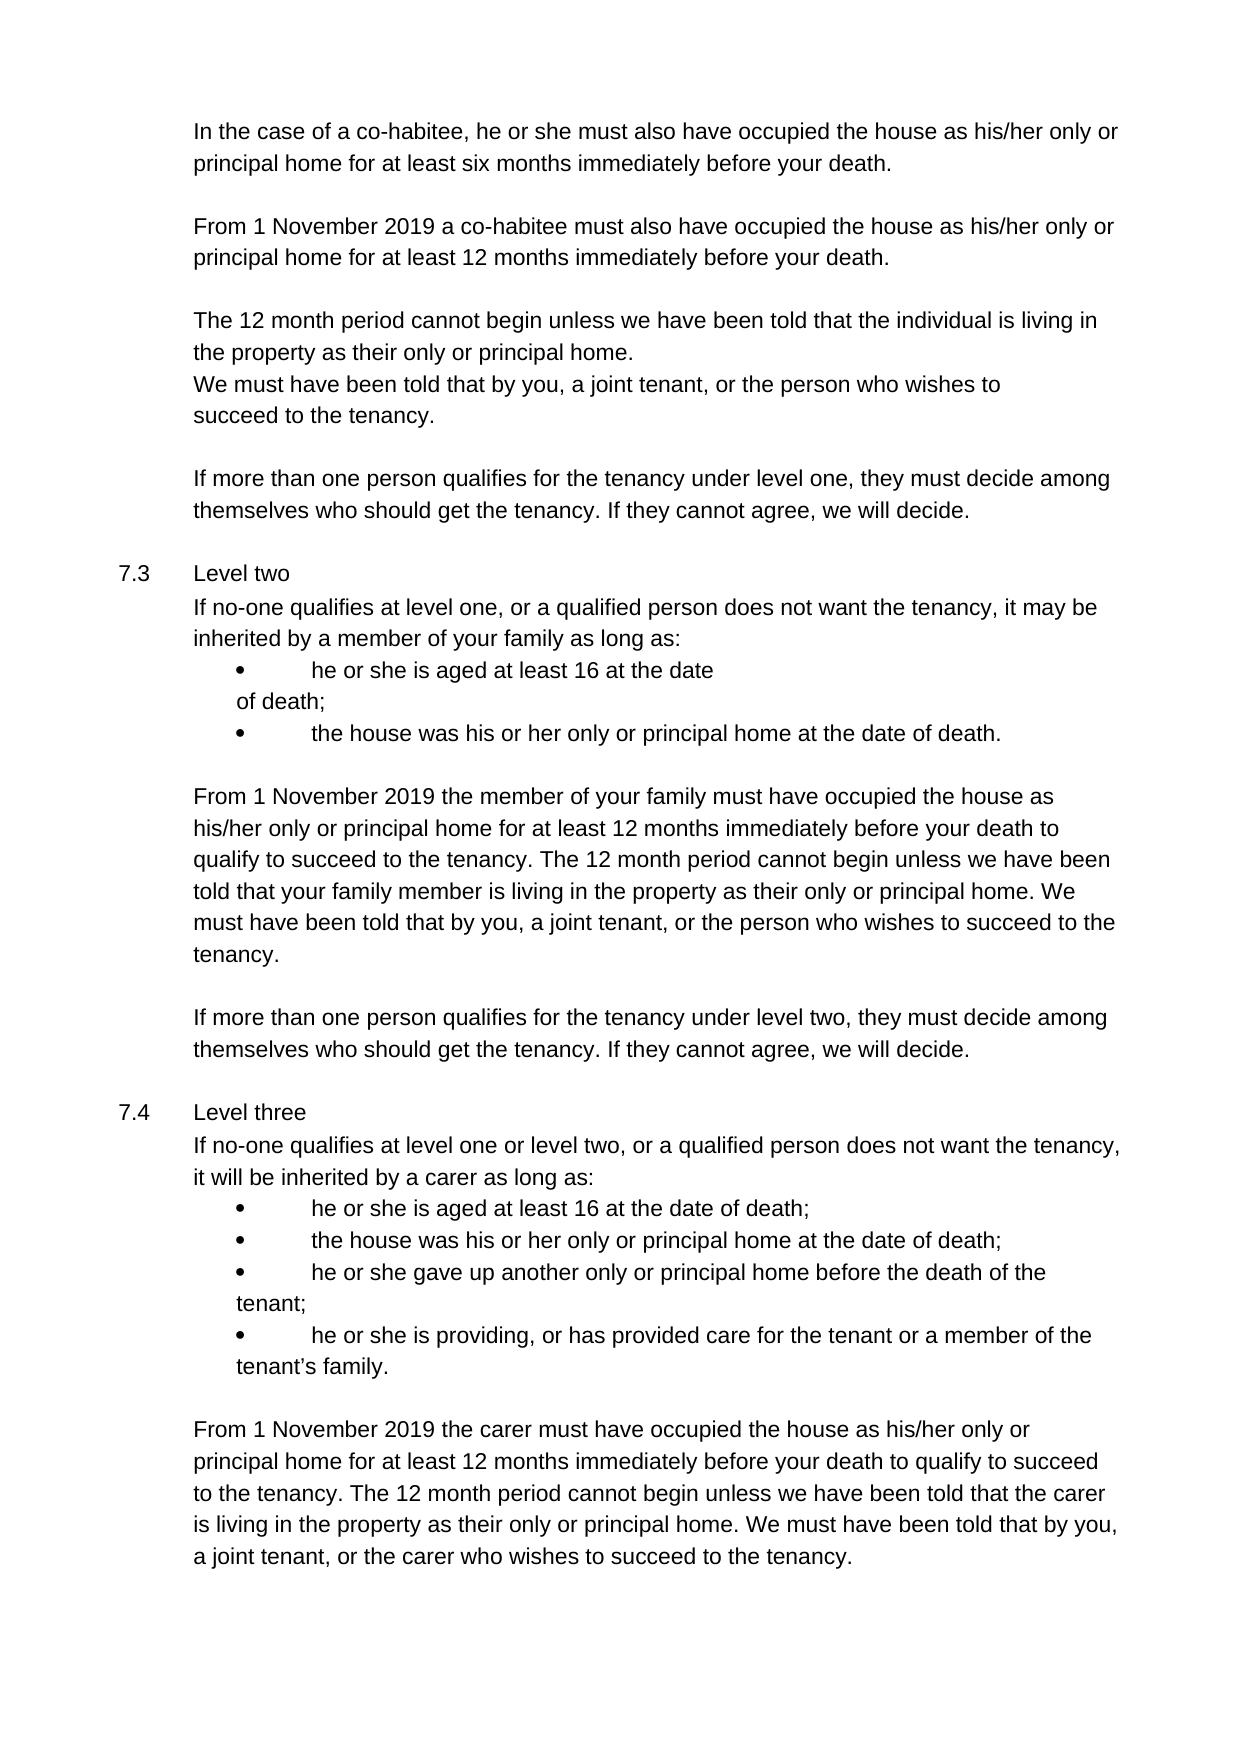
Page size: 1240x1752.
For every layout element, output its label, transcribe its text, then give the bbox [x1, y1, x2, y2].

text From 1 November 2019 a co-habitee must also have occupied the house as his/her only or principal home for at least 12 months immediately before your death. [118, 213, 1122, 271]
text From 1 November 2019 the member of your family must have occupied the house as his/her only or principal home for at least 12 months immediately before your death to qualify to succeed to the tenancy. The 12 month period cannot begin unless we have been told that your family member is living in the property as their only or principal home. We must have been told that by you, a joint tenant, or the person who wishes to succeed to the tenancy. [193, 783, 1122, 967]
list he or she is providing, or has provided care for the tenant or a member of the tenant’s family. [236, 1322, 1122, 1379]
text If more than one person qualifies for the tenancy under level two, they must decide among themselves who should get the tenancy. If they cannot agree, we will decide. [193, 1004, 1122, 1062]
text If more than one person qualifies for the tenancy under level one, they must decide among themselves who should get the tenancy. If they cannot agree, we will decide. [118, 465, 1122, 523]
text The 12 month period cannot begin unless we have been told that the individual is living in the property as their only or principal home. We must have been told that by you, a joint tenant, or the person who wishes to succeed to the tenancy. [118, 307, 1122, 428]
text From 1 November 2019 the carer must have occupied the house as his/her only or principal home for at least 12 months immediately before your death to qualify to succeed to the tenancy. The 12 month period cannot begin unless we have been told that the carer is living in the property as their only or principal home. We must have been told that by you, a joint tenant, or the carer who wishes to succeed to the tenancy. [193, 1416, 1122, 1569]
list the house was his or her only or principal home at the date of death; [236, 1227, 1122, 1253]
list the house was his or her only or principal home at the date of death. [236, 720, 1122, 746]
text If no-one qualifies at level one or level two, or a qualified person does not want the tenancy, it will be inherited by a carer as long as: [193, 1132, 1122, 1190]
text If no-one qualifies at level one, or a qualified person does not want the tenancy, it may be inherited by a member of your family as long as: [118, 594, 1122, 652]
text In the case of a co-habitee, he or she must also have occupied the house as his/her only or principal home for at least six months immediately before your death. [118, 118, 1122, 176]
list he or she is aged at least 16 at the date of death; [236, 1195, 1122, 1222]
text 7.4 Level three [118, 1099, 1122, 1125]
list he or she gave up another only or principal home before the death of the tenant; [236, 1258, 1122, 1316]
list he or she is aged at least 16 at the date of death; [236, 657, 1122, 715]
text 7.3 Level two [118, 560, 1122, 586]
